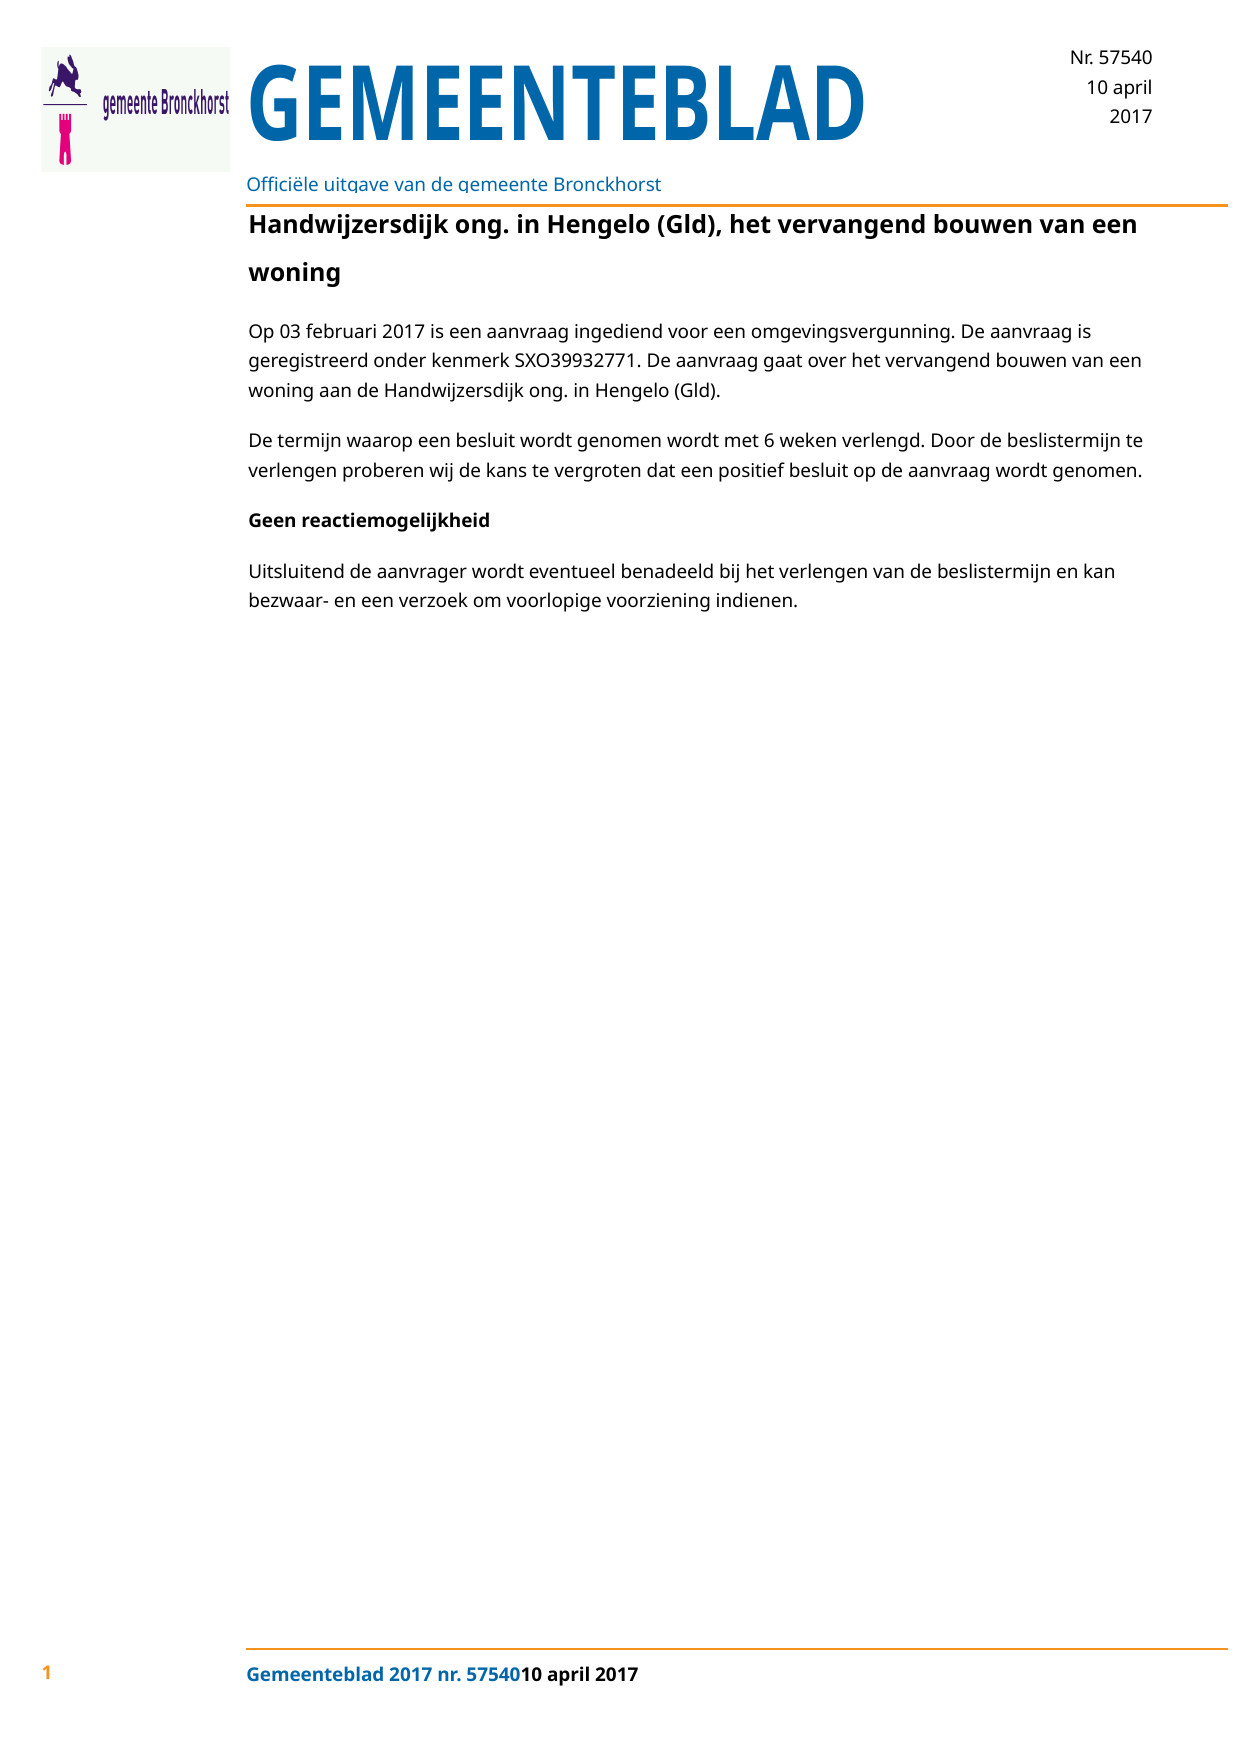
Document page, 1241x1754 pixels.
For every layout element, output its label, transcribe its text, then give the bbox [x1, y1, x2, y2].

text De termijn waarop een besluit wordt genomen wordt met 6 weken verlengd. Door de beslistermijn te verlengen proberen wij de kans te vergroten dat een positief besluit op de aanvraag wordt genomen. [248, 427, 1152, 483]
text Op 03 februari 2017 is een aanvraag ingediend voor een omgevingsvergunning. De aanvraag is geregistreerd onder kenmerk SXO39932771. De aanvraag gaat over het vervangend bouwen van een woning aan de Handwijzersdijk ong. in Hengelo (Gld). [248, 318, 1152, 403]
picture [41, 47, 231, 172]
text Uitsluitend de aanvrager wordt eventueel benadeeld bij het verlengen van de beslistermijn en kan bezwaar- en een verzoek om voorlopige voorziening indienen. [248, 558, 1152, 613]
text Geen reactiemogelijkheid [248, 507, 1152, 533]
text Handwijzersdijk ong. in Hengelo (Gld), het vervangend bouwen van een woning [248, 207, 1152, 288]
